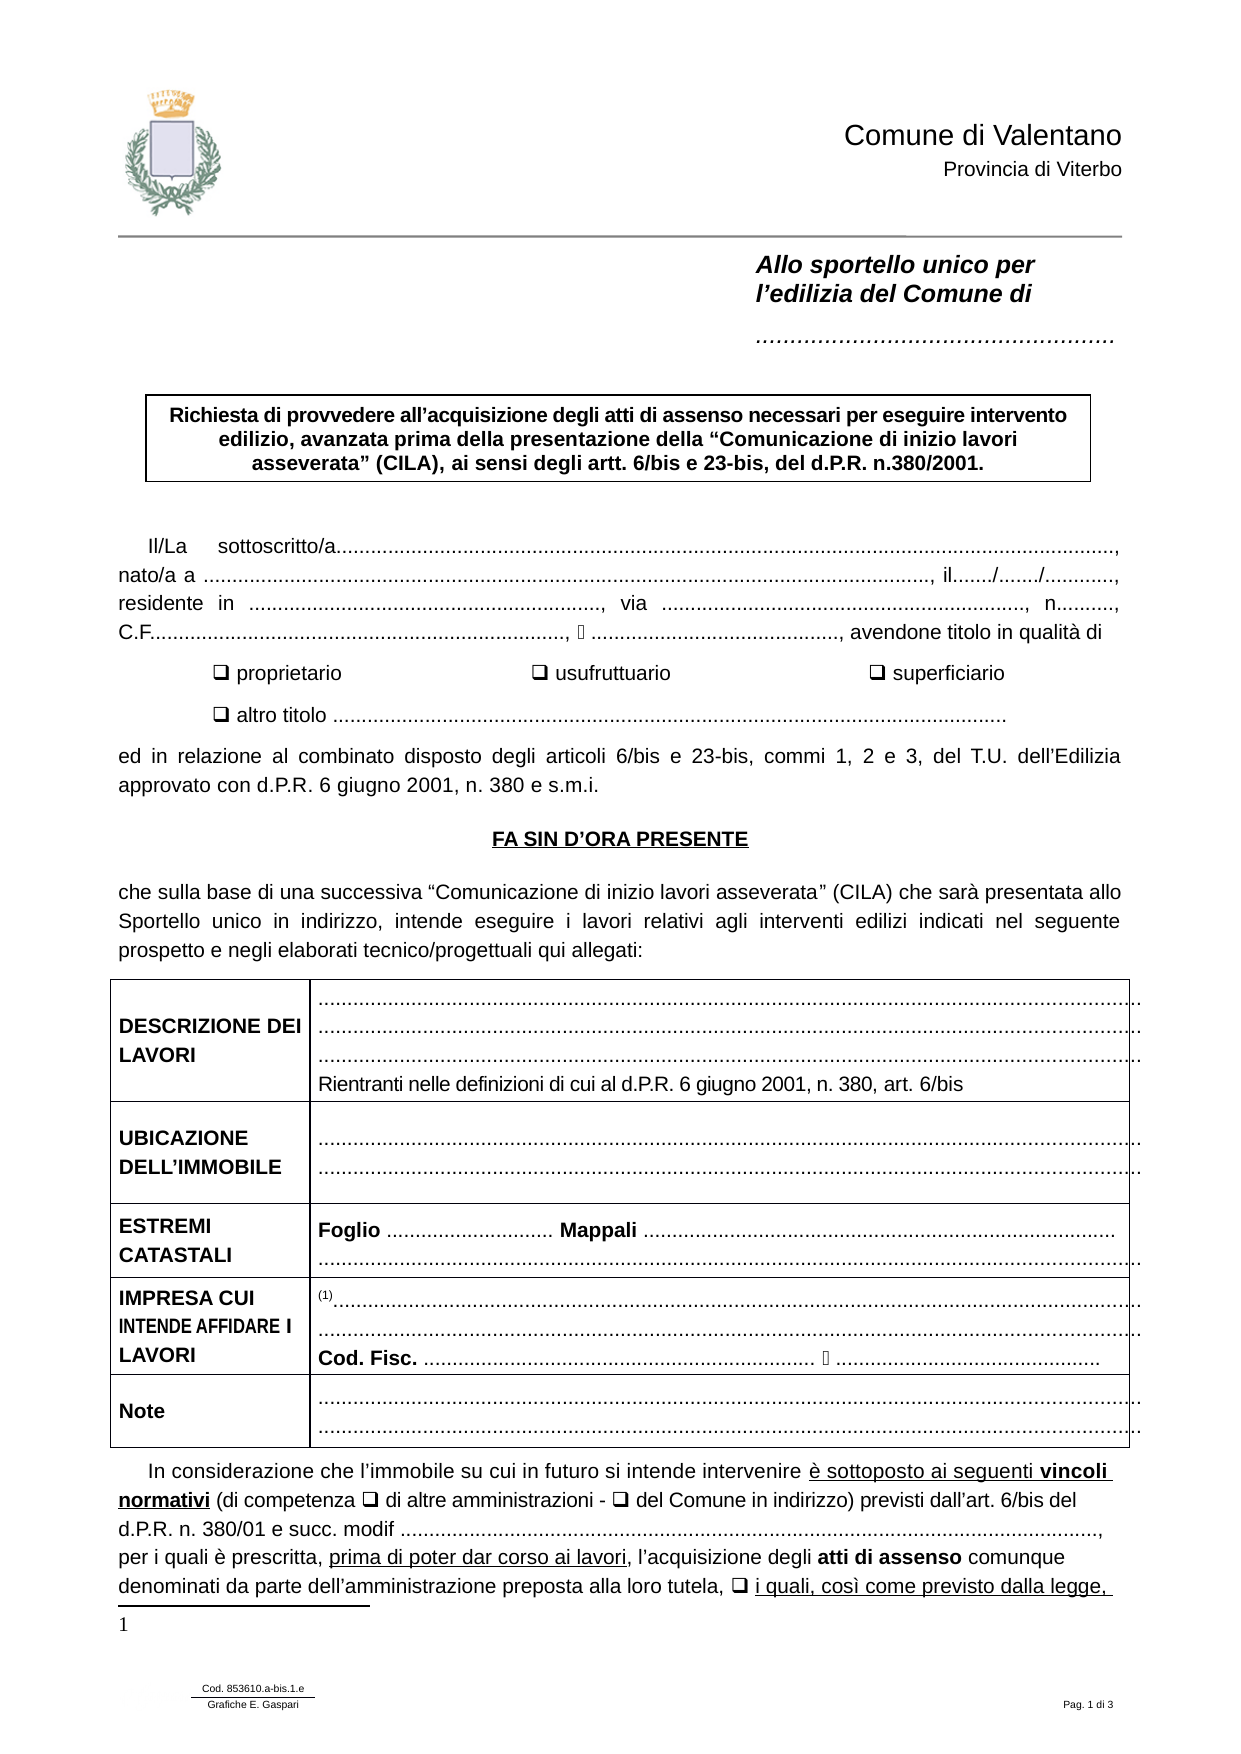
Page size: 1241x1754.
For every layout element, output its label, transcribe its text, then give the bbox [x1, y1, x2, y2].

text Allo sportello unico per l’edilizia del Comune di [756, 250, 1122, 308]
table_cell [311, 1102, 1129, 1203]
table_cell IMPRESA CUI INTENDE AFFIDARE I LAVORI [111, 1278, 309, 1374]
table_cell Note [111, 1375, 309, 1447]
text FA SIN D’ORA PRESENTE [118, 826, 1122, 850]
text  proprietario  usufruttuario  superficiario [118, 661, 1122, 685]
table_header Rientranti nelle definizioni di cui al d.P.R. 6 giugno 2001, n. 380, art. 6/bis [311, 980, 1129, 1101]
table_cell Foglio ............................. Mappali .................................................................................. [311, 1204, 1129, 1277]
table_cell UBICAZIONE DELL’IMMOBILE [111, 1102, 309, 1203]
text .................................................... [756, 320, 1122, 349]
table_cell ESTREMI CATASTALI [111, 1204, 309, 1277]
picture [122, 87, 224, 219]
text Il/La sottoscritto/a......................................................................................................................................., nato/a a .............................................................................................................................., il......./......./............, residente in ............................................................., via ..............................................................., n.........., C.F........................................................................,  ..........................................., avendone titolo in qualità di [118, 387, 1122, 644]
table_header DESCRIZIONE DEI LAVORI [111, 980, 309, 1101]
text ed in relazione al combinato disposto degli articoli 6/bis e 23-bis, commi 1, 2 e 3, del T.U. dell’Edilizia approvato con d.P.R. 6 giugno 2001, n. 380 e s.m.i. [118, 744, 1122, 797]
text Comune di Valentano [224, 118, 1122, 152]
text  altro titolo ..................................................................................................................... [118, 703, 1122, 727]
text Provincia di Viterbo [224, 157, 1122, 181]
text che sulla base di una successiva “Comunicazione di inizio lavori asseverata” (CILA) che sarà presentata allo Sportello unico in indirizzo, intende eseguire i lavori relativi agli interventi edilizi indicati nel seguente prospetto e negli elaborati tecnico/progettuali qui allegati: [118, 880, 1122, 962]
text In considerazione che l’immobile su cui in futuro si intende intervenire è sottoposto ai seguenti vincoli normativi (di competenza  di altre amministrazioni -  del Comune in indirizzo) previsti dall’art. 6/bis del d.P.R. n. 380/01 e succ. modif ........................................................................................................................., per i quali è prescritta, prima di poter dar corso ai lavori, l’acquisizione degli atti di assenso comunque denominati da parte dell’amministrazione preposta alla loro tutela,  i quali, così come previsto dalla legge, [118, 1459, 1122, 1598]
table_cell () Cod. Fisc. ....................................................................  .............................................. [311, 1278, 1129, 1374]
table_cell [311, 1375, 1129, 1447]
